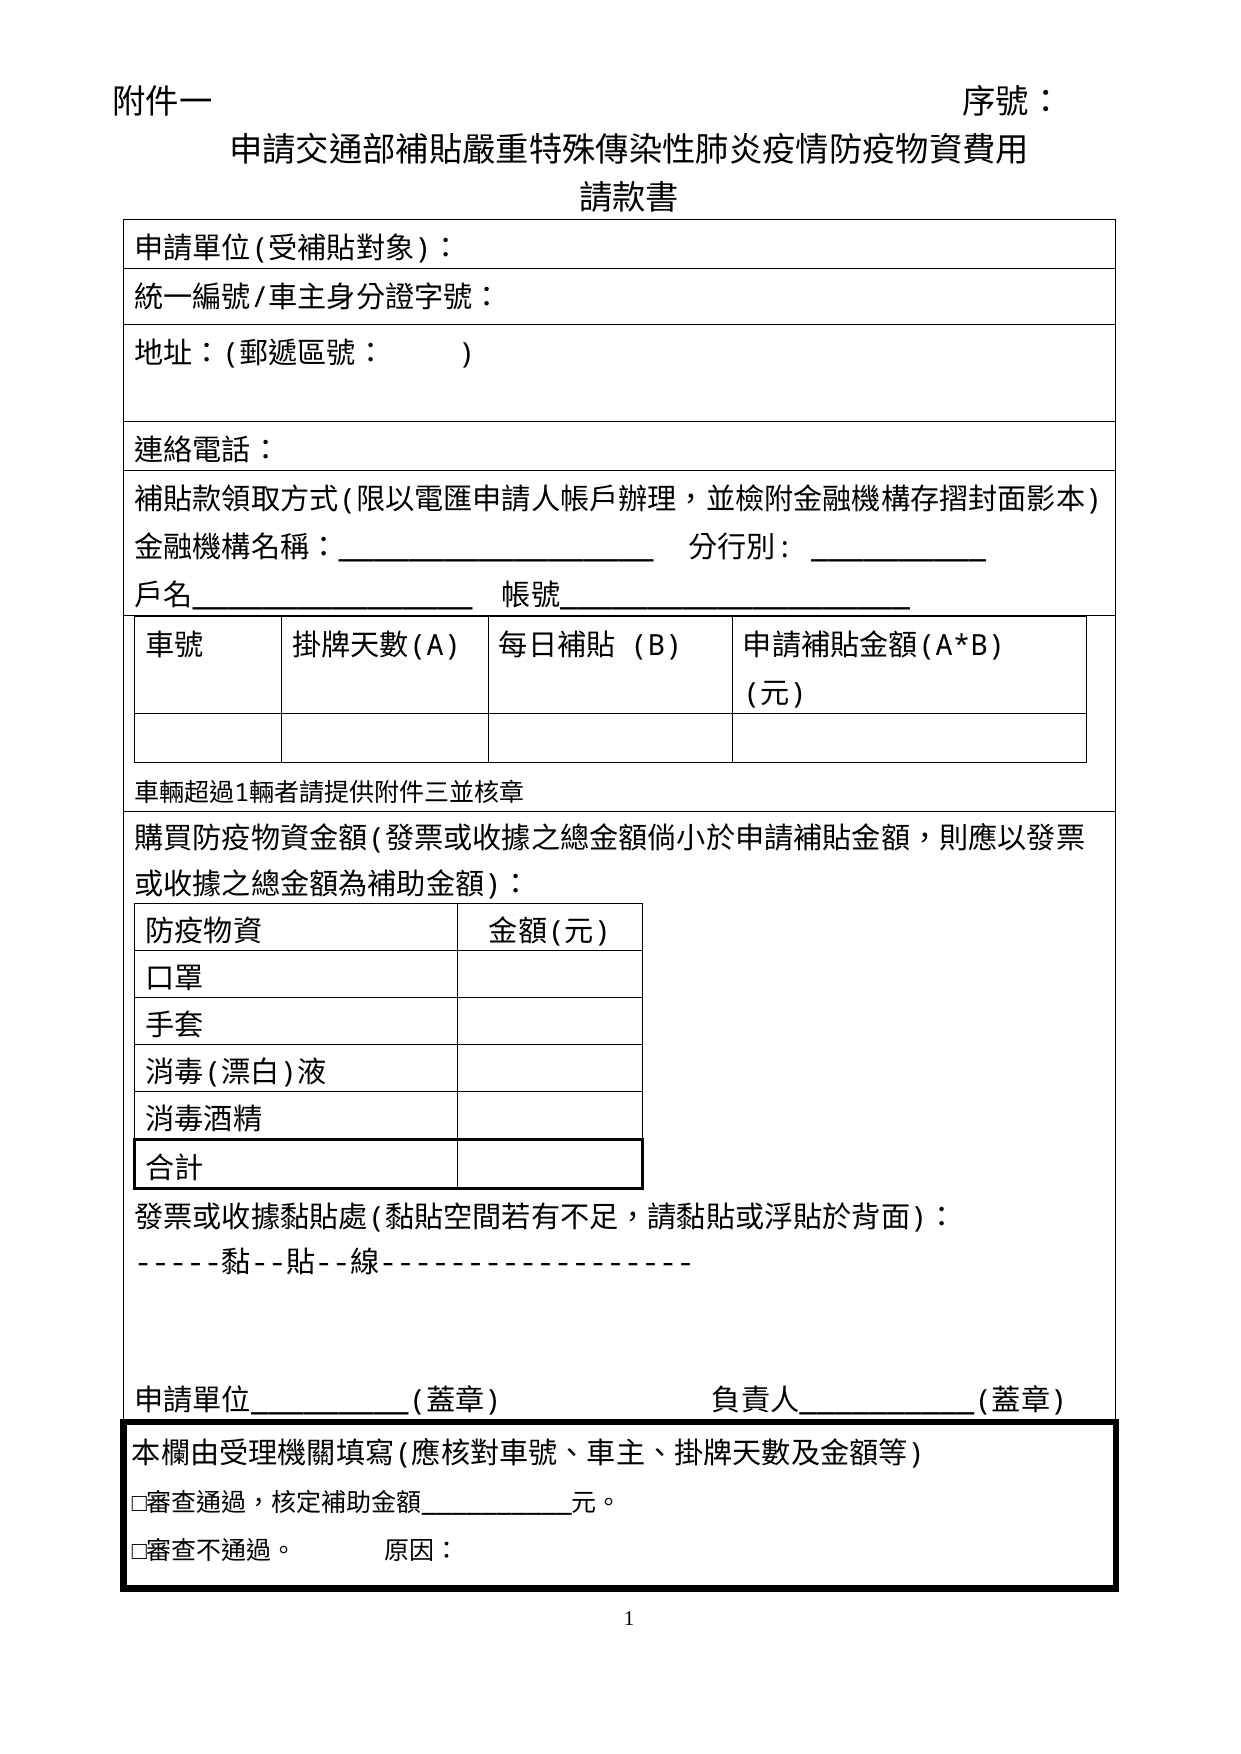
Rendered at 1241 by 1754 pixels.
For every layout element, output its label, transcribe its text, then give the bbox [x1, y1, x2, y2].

table_cell [733, 714, 1086, 762]
table_cell [135, 714, 281, 762]
table_cell 手套 [135, 998, 457, 1044]
table_cell 連絡電話： [124, 422, 1115, 470]
table_cell [458, 951, 642, 997]
table_cell 合計 [136, 1141, 457, 1187]
text 請款書 [112, 171, 1146, 219]
table_cell [282, 714, 488, 762]
text 附件一 序號： [112, 75, 1146, 123]
table_cell 統一編號/車主身分證字號： [124, 269, 1115, 324]
table_cell [458, 1141, 641, 1187]
table_header 申請補貼金額(A*B) (元) [733, 617, 1086, 713]
table_cell 車輛超過1輛者請提供附件三並核章 [124, 616, 1115, 811]
table_header 每日補貼 (B) [489, 617, 732, 713]
table_cell 口罩 [135, 951, 457, 997]
table_cell [458, 1092, 642, 1138]
table_cell [458, 1045, 642, 1091]
table_cell 地址：(郵遞區號： ) [124, 325, 1115, 421]
text 申請交通部補貼嚴重特殊傳染性肺炎疫情防疫物資費用 [112, 123, 1146, 171]
table_cell 補貼款領取方式(限以電匯申請人帳戶辦理，並檢附金融機構存摺封面影本) 金融機構名稱：__________________ 分行別: __________ 戶名________________ 帳號____________________ [124, 471, 1115, 615]
table_header 申請單位(受補貼對象)： [124, 220, 1115, 268]
table_header 掛牌天數(A) [282, 617, 488, 713]
table_header 防疫物資 [135, 904, 457, 950]
table_cell [489, 714, 732, 762]
table_header 金額(元) [458, 904, 642, 950]
table_cell [458, 998, 642, 1044]
table_cell 購買防疫物資金額(發票或收據之總金額倘小於申請補貼金額，則應以發票或收據之總金額為補助金額)： 發票或收據黏貼處(黏貼空間若有不足，請黏貼或浮貼於背面)： -----黏--貼--線------------------ 申請單位_________(蓋章) 負責人__________(蓋章) [124, 812, 1115, 1419]
table_cell 消毒酒精 [135, 1092, 457, 1138]
table_cell 本欄由受理機關填寫(應核對車號、車主、掛牌天數及金額等) □審查通過，核定補助金額__________元。 □審查不通過。 原因： [127, 1425, 1113, 1585]
table_cell 消毒(漂白)液 [135, 1045, 457, 1091]
table_header 車號 [135, 617, 281, 713]
